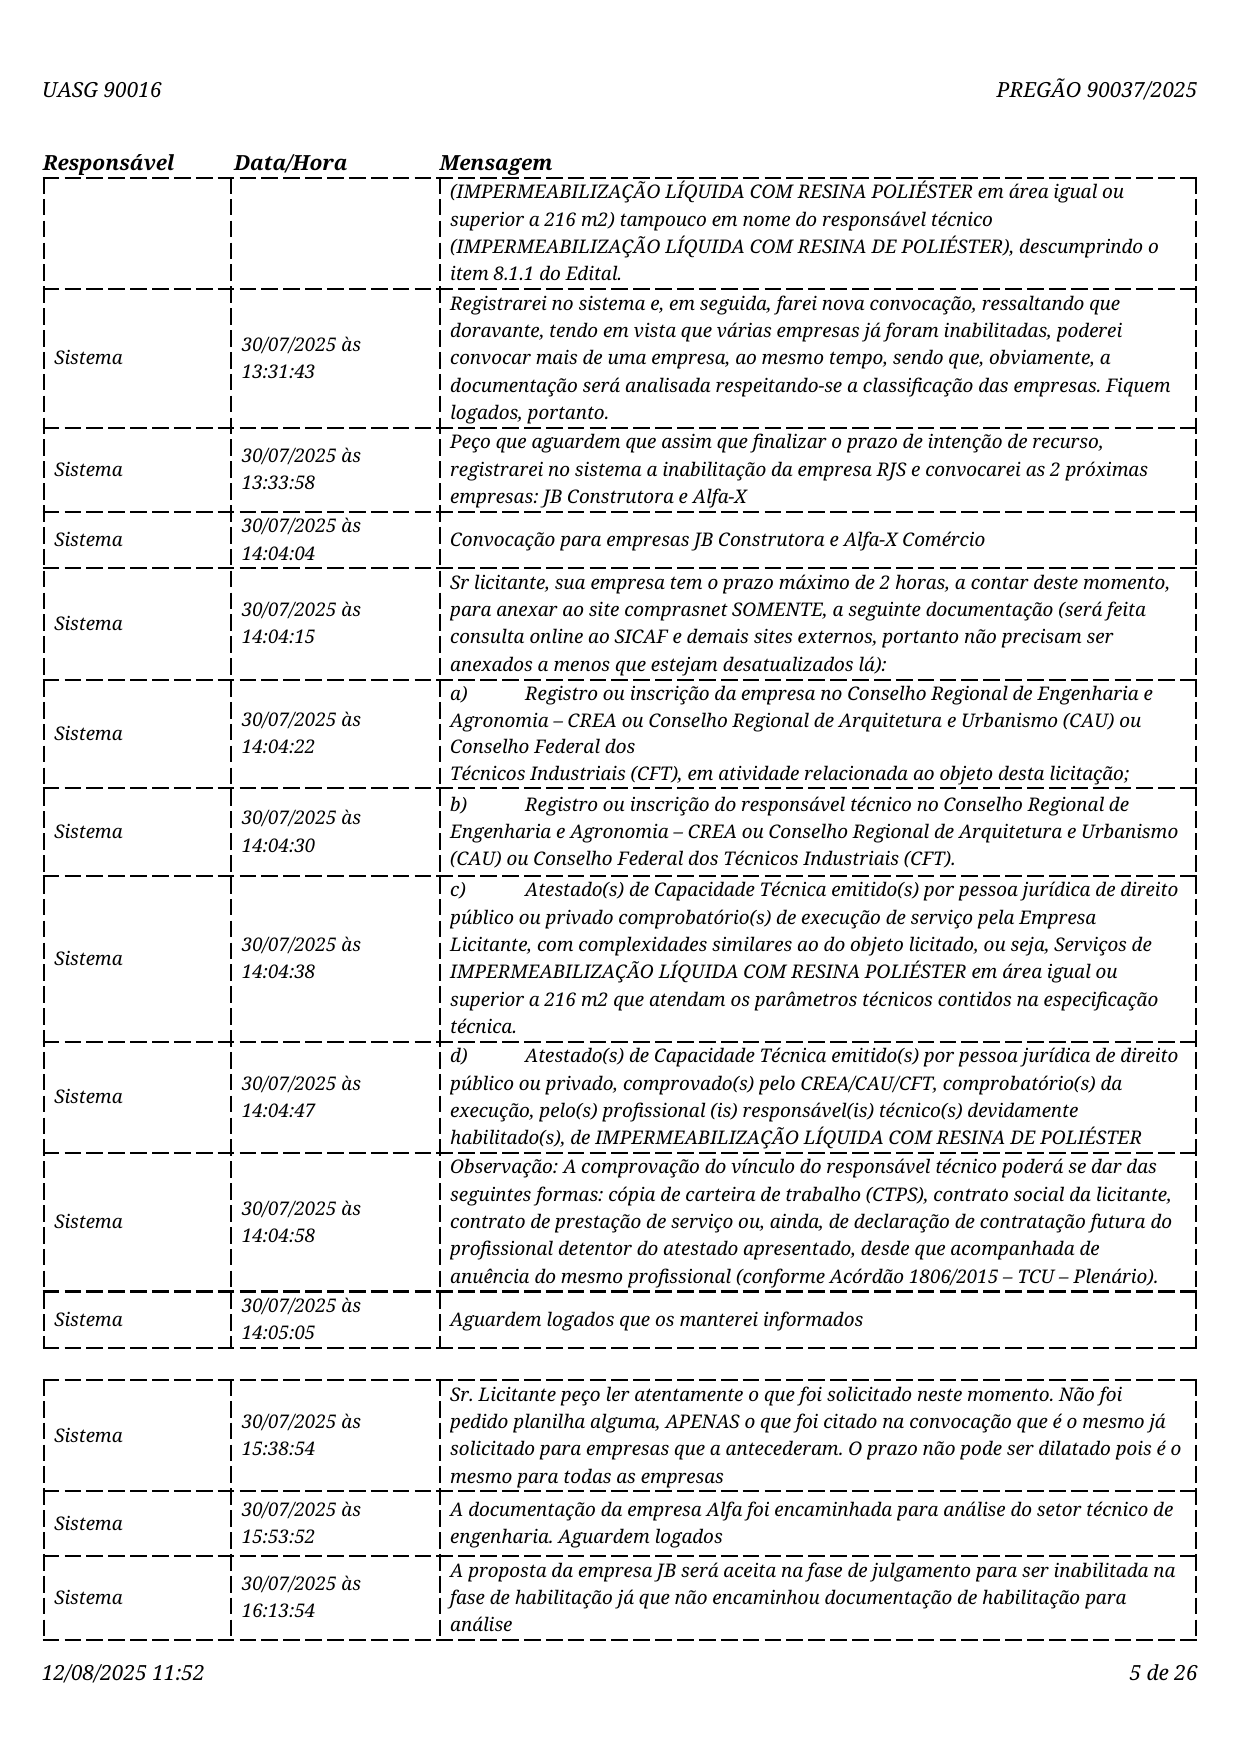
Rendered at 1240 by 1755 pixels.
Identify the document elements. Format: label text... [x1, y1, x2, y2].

table_cell 30/07/2025 às 14:04:38 [231, 875, 439, 1041]
table_cell Observação: A comprovação do vínculo do responsável técnico poderá se dar das seguintes formas: cópia de carteira de trabalho (CTPS), contrato social da licitante, contrato de prestação de serviço ou, ainda, de declaração de contratação futura do profissional detentor do atestado apresentado, desde que acompanhada de anuência do mesmo profissional (conforme Acórdão 1806/2015 – TCU – Plenário). [440, 1152, 1196, 1290]
table_cell Sistema [44, 787, 231, 875]
table_cell 30/07/2025 às 14:04:04 [231, 511, 439, 567]
table_cell Registrarei no sistema e, em seguida, farei nova convocação, ressaltando que doravante, tendo em vista que várias empresas já foram inabilitadas, poderei convocar mais de uma empresa, ao mesmo tempo, sendo que, obviamente, a documentação será analisada respeitando-se a classificação das empresas. Fiquem logados, portanto. [440, 288, 1196, 427]
table_cell Sistema [44, 511, 231, 567]
table_cell Sistema [44, 427, 231, 511]
table_header Sistema [44, 1379, 231, 1490]
table_cell Sistema [44, 1152, 231, 1290]
table_cell 30/07/2025 às 15:53:52 [231, 1490, 439, 1555]
table_cell Sistema [44, 679, 231, 787]
table_cell a) Registro ou inscrição da empresa no Conselho Regional de Engenharia e Agronomia – CREA ou Conselho Regional de Arquitetura e Urbanismo (CAU) ou Conselho Federal dos Técnicos Industriais (CFT), em atividade relacionada ao objeto desta licitação; [440, 679, 1196, 787]
table_cell Sistema [44, 288, 231, 427]
table_cell (IMPERMEABILIZAÇÃO LÍQUIDA COM RESINA POLIÉSTER em área igual ou superior a 216 m2) tampouco em nome do responsável técnico (IMPERMEABILIZAÇÃO LÍQUIDA COM RESINA DE POLIÉSTER), descumprindo o item 8.1.1 do Edital. [440, 177, 1196, 288]
table_cell 30/07/2025 às 14:04:30 [231, 787, 439, 875]
table_cell 30/07/2025 às 14:04:15 [231, 567, 439, 678]
table_cell Sistema [44, 1290, 231, 1347]
table_cell Sr licitante, sua empresa tem o prazo máximo de 2 horas, a contar deste momento, para anexar ao site comprasnet SOMENTE, a seguinte documentação (será feita consulta online ao SICAF e demais sites externos, portanto não precisam ser anexados a menos que estejam desatualizados lá): [440, 567, 1196, 678]
table_cell Sistema [44, 1490, 231, 1555]
table_cell 30/07/2025 às 14:05:05 [231, 1290, 439, 1347]
table_cell 30/07/2025 às 13:33:58 [231, 427, 439, 511]
table_cell b) Registro ou inscrição do responsável técnico no Conselho Regional de Engenharia e Agronomia – CREA ou Conselho Regional de Arquitetura e Urbanismo (CAU) ou Conselho Federal dos Técnicos Industriais (CFT). [440, 787, 1196, 875]
table_cell 30/07/2025 às 16:13:54 [231, 1555, 439, 1639]
table_cell Convocação para empresas JB Construtora e Alfa-X Comércio [440, 511, 1196, 567]
table_cell Sistema [44, 567, 231, 678]
table_header 30/07/2025 às 15:38:54 [231, 1379, 439, 1490]
table_cell 30/07/2025 às 14:04:22 [231, 679, 439, 787]
table_cell [44, 177, 231, 288]
table_cell A documentação da empresa Alfa foi encaminhada para análise do setor técnico de engenharia. Aguardem logados [440, 1490, 1196, 1555]
table_cell 30/07/2025 às 14:04:58 [231, 1152, 439, 1290]
table_header Sr. Licitante peço ler atentamente o que foi solicitado neste momento. Não foi pedido planilha alguma, APENAS o que foi citado na convocação que é o mesmo já solicitado para empresas que a antecederam. O prazo não pode ser dilatado pois é o mesmo para todas as empresas [440, 1379, 1196, 1490]
table_cell Sistema [44, 1555, 231, 1639]
table_cell d) Atestado(s) de Capacidade Técnica emitido(s) por pessoa jurídica de direito público ou privado, comprovado(s) pelo CREA/CAU/CFT, comprobatório(s) da execução, pelo(s) profissional (is) responsável(is) técnico(s) devidamente habilitado(s), de IMPERMEABILIZAÇÃO LÍQUIDA COM RESINA DE POLIÉSTER [440, 1041, 1196, 1152]
table_cell 30/07/2025 às 13:31:43 [231, 288, 439, 427]
table_cell Peço que aguardem que assim que finalizar o prazo de intenção de recurso, registrarei no sistema a inabilitação da empresa RJS e convocarei as 2 próximas empresas: JB Construtora e Alfa-X [440, 427, 1196, 511]
table_cell Aguardem logados que os manterei informados [440, 1290, 1196, 1347]
table_cell [231, 177, 439, 288]
table_cell A proposta da empresa JB será aceita na fase de julgamento para ser inabilitada na fase de habilitação já que não encaminhou documentação de habilitação para análise [440, 1555, 1196, 1639]
table_cell Sistema [44, 875, 231, 1041]
table_cell Sistema [44, 1041, 231, 1152]
table_cell 30/07/2025 às 14:04:47 [231, 1041, 439, 1152]
table_cell c) Atestado(s) de Capacidade Técnica emitido(s) por pessoa jurídica de direito público ou privado comprobatório(s) de execução de serviço pela Empresa Licitante, com complexidades similares ao do objeto licitado, ou seja, Serviços de IMPERMEABILIZAÇÃO LÍQUIDA COM RESINA POLIÉSTER em área igual ou superior a 216 m2 que atendam os parâmetros técnicos contidos na especificação técnica. [440, 875, 1196, 1041]
